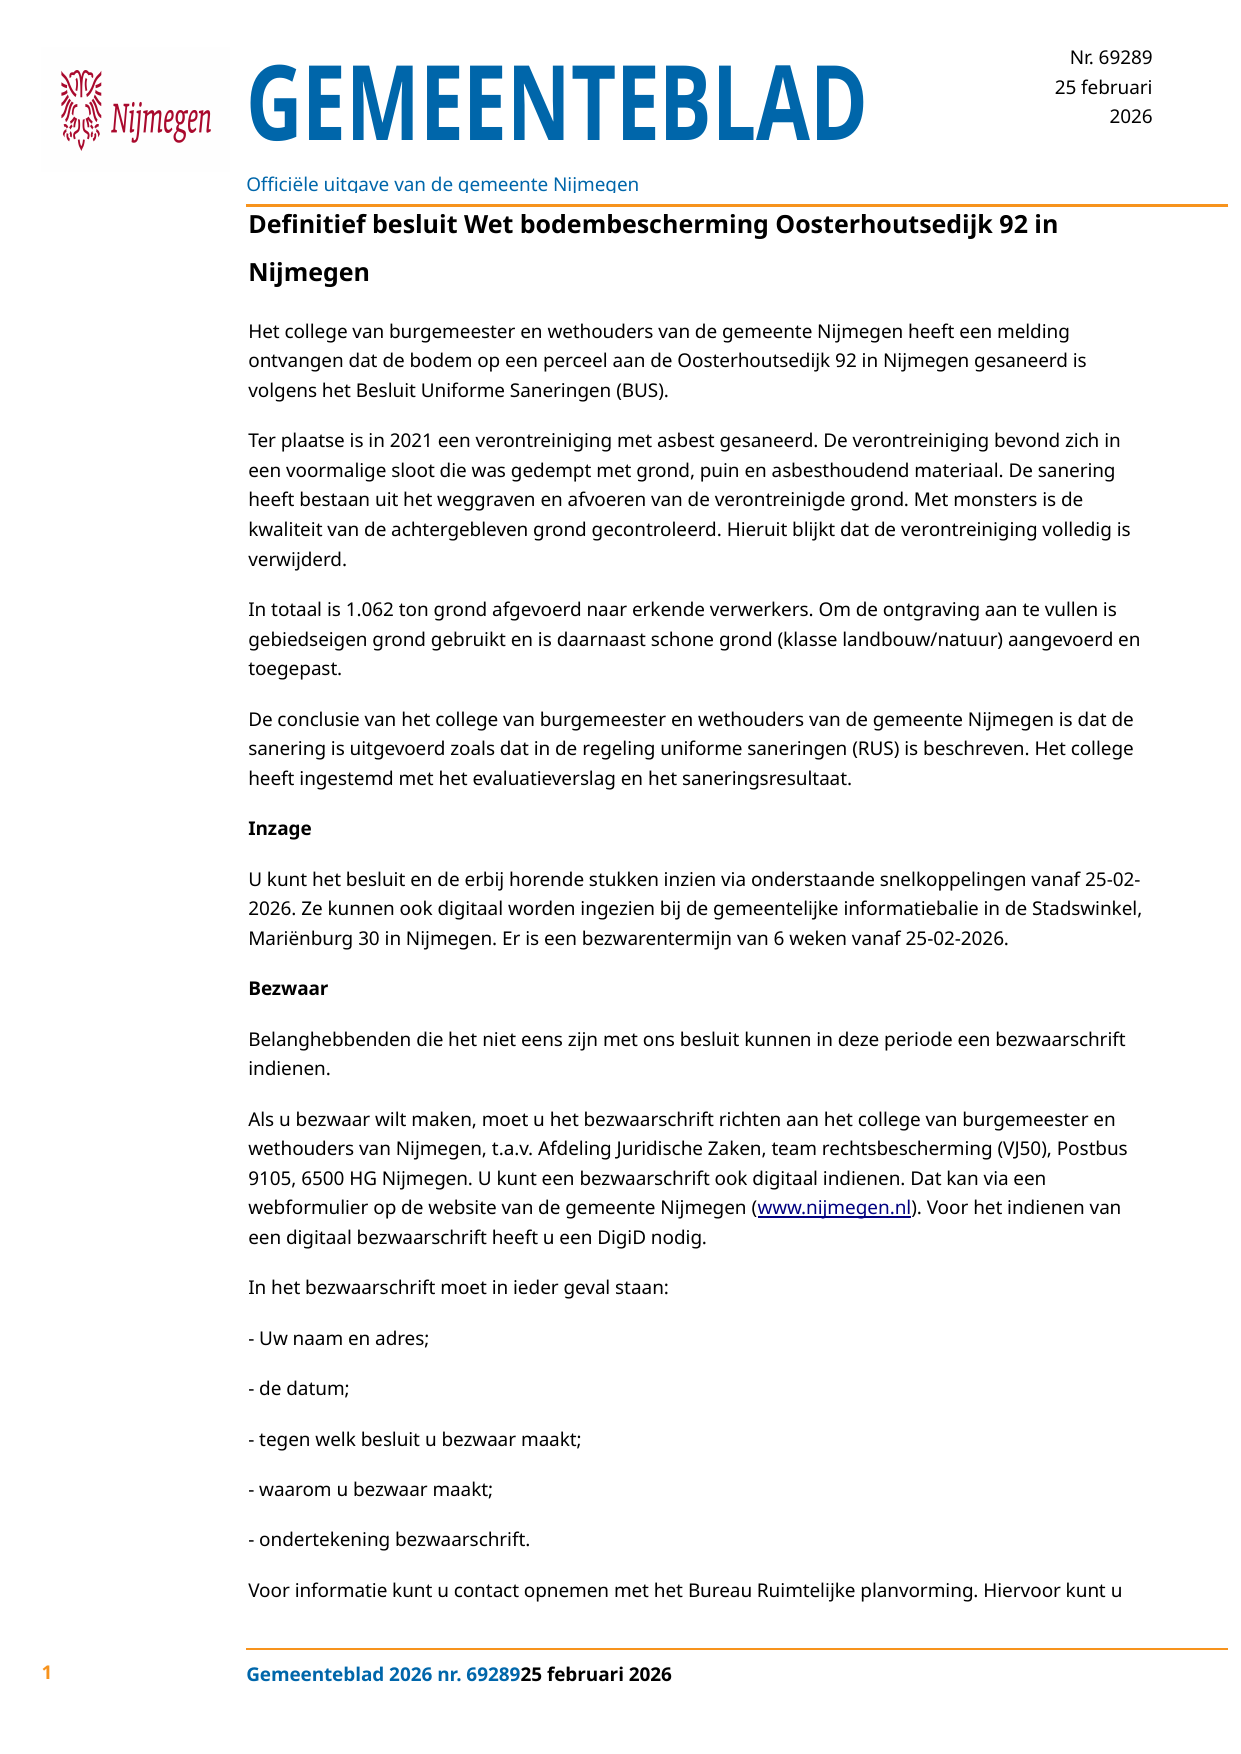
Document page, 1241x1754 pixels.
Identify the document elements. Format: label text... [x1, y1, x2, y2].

text Het college van burgemeester en wethouders van de gemeente Nijmegen heeft een melding ontvangen dat de bodem op een perceel aan de Oosterhoutsedijk 92 in Nijmegen gesaneerd is volgens het Besluit Uniforme Saneringen (BUS). [248, 318, 1152, 403]
text In het bezwaarschrift moet in ieder geval staan: [248, 1274, 1152, 1300]
text - tegen welk besluit u bezwaar maakt; [248, 1426, 1152, 1452]
text In totaal is 1.062 ton grond afgevoerd naar erkende verwerkers. Om de ontgraving aan te vullen is gebiedseigen grond gebruikt en is daarnaast schone grond (klasse landbouw/natuur) aangevoerd en toegepast. [248, 596, 1152, 681]
text - Uw naam en adres; [248, 1325, 1152, 1351]
text Inzage [248, 815, 1152, 841]
text Belanghebbenden die het niet eens zijn met ons besluit kunnen in deze periode een bezwaarschrift indienen. [248, 1026, 1152, 1081]
picture [41, 47, 231, 172]
text U kunt het besluit en de erbij horende stukken inzien via onderstaande snelkoppelingen vanaf 25-02-2026. Ze kunnen ook digitaal worden ingezien bij de gemeentelijke informatiebalie in de Stadswinkel, Mariënburg 30 in Nijmegen. Er is een bezwarentermijn van 6 weken vanaf 25-02-2026. [248, 866, 1152, 951]
text De conclusie van het college van burgemeester en wethouders van de gemeente Nijmegen is dat de sanering is uitgevoerd zoals dat in de regeling uniforme saneringen (RUS) is beschreven. Het college heeft ingestemd met het evaluatieverslag en het saneringsresultaat. [248, 706, 1152, 791]
text - de datum; [248, 1375, 1152, 1401]
text Bezwaar [248, 975, 1152, 1001]
text Ter plaatse is in 2021 een verontreiniging met asbest gesaneerd. De verontreiniging bevond zich in een voormalige sloot die was gedempt met grond, puin en asbesthoudend materiaal. De sanering heeft bestaan uit het weggraven en afvoeren van de verontreinigde grond. Met monsters is de kwaliteit van de achtergebleven grond gecontroleerd. Hieruit blijkt dat de verontreiniging volledig is verwijderd. [248, 427, 1152, 572]
text Voor informatie kunt u contact opnemen met het Bureau Ruimtelijke planvorming. Hiervoor kunt u [248, 1577, 1152, 1603]
text - waarom u bezwaar maakt; [248, 1476, 1152, 1502]
text Als u bezwaar wilt maken, moet u het bezwaarschrift richten aan het college van burgemeester en wethouders van Nijmegen, t.a.v. Afdeling Juridische Zaken, team rechtsbescherming (VJ50), Postbus 9105, 6500 HG Nijmegen. U kunt een bezwaarschrift ook digitaal indienen. Dat kan via een webformulier op de website van de gemeente Nijmegen (www.nijmegen.nl). Voor het indienen van een digitaal bezwaarschrift heeft u een DigiD nodig. [248, 1106, 1152, 1250]
text Definitief besluit Wet bodembescherming Oosterhoutsedijk 92 in Nijmegen [248, 207, 1152, 288]
text - ondertekening bezwaarschrift. [248, 1527, 1152, 1552]
